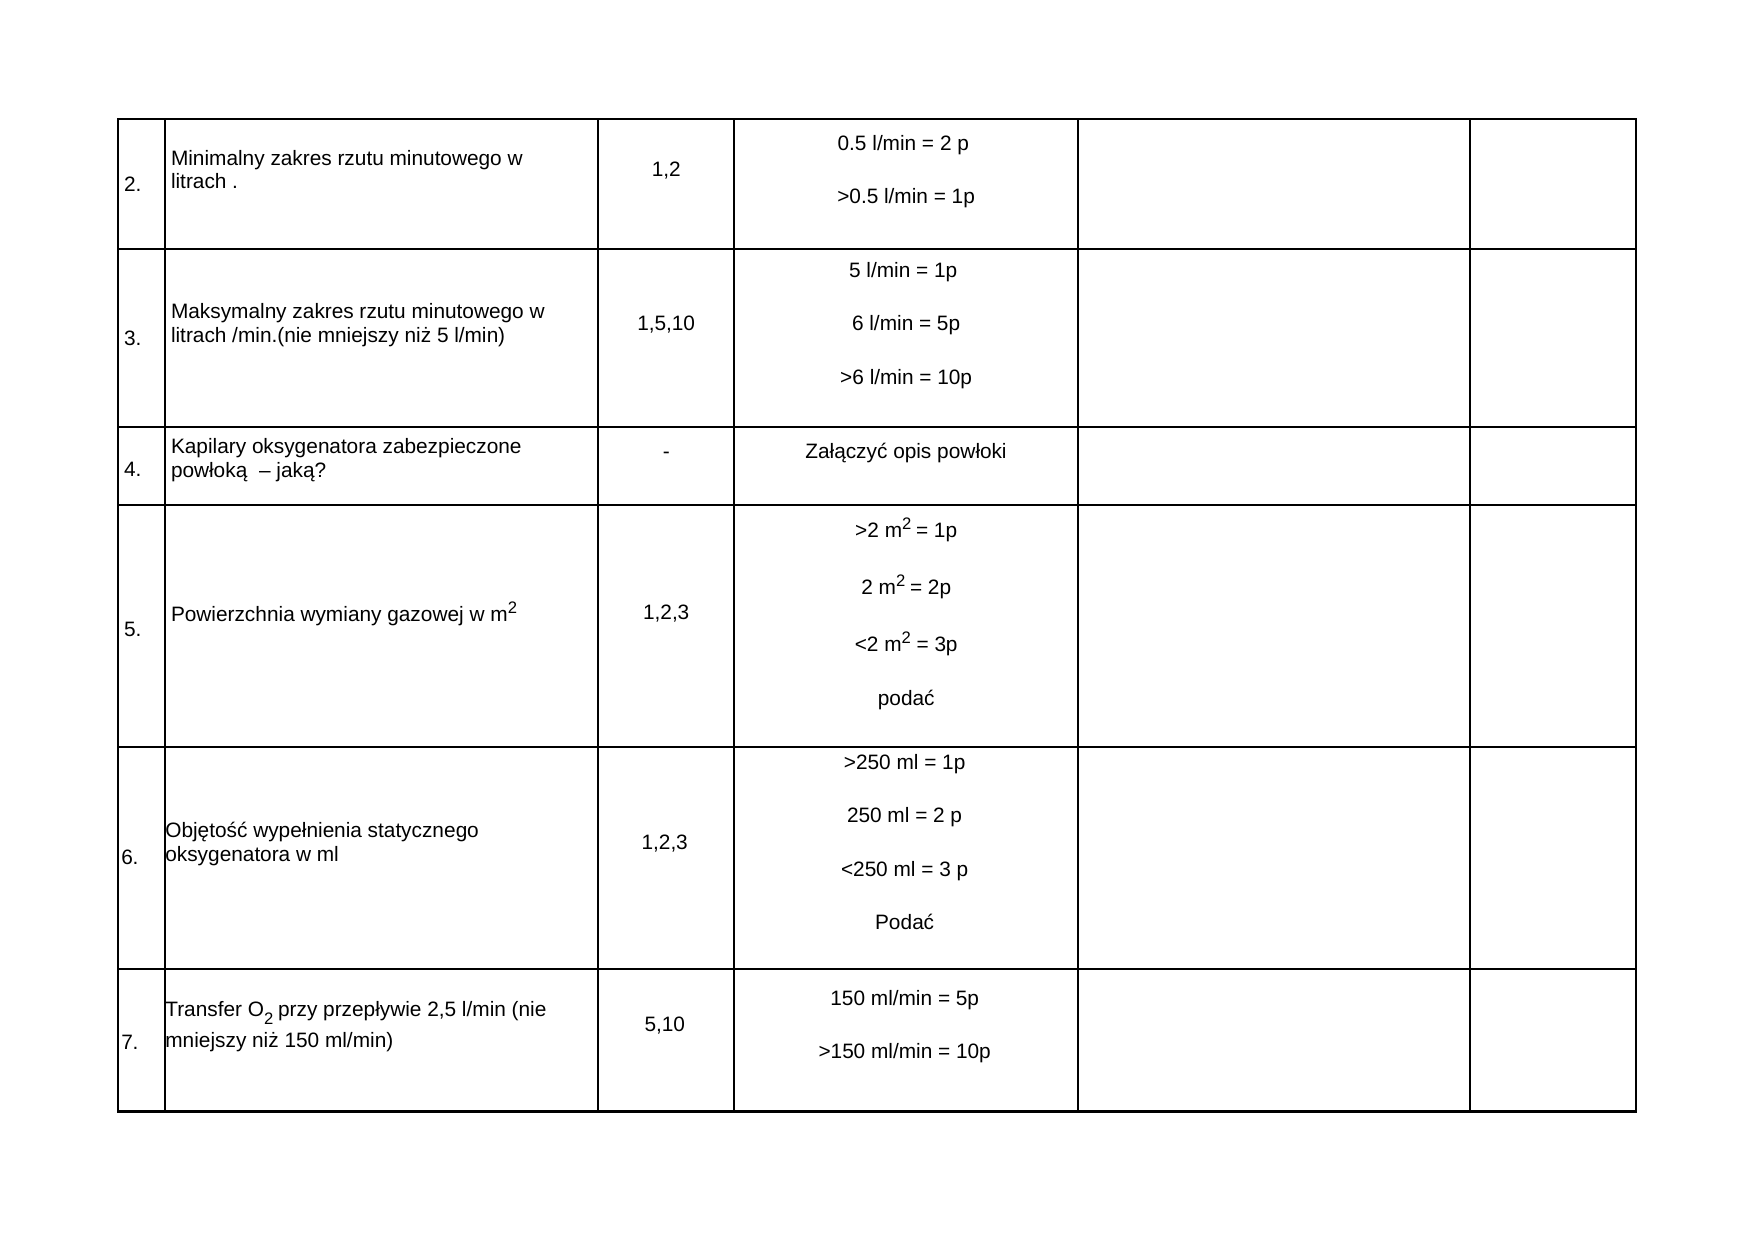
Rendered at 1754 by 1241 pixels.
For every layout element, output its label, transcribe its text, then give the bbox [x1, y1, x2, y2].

table_cell - [599, 428, 733, 504]
table_cell [1471, 748, 1635, 968]
table_cell >2 m2 = 1p 2 m2 = 2p <2 m2 = 3p podać [735, 506, 1077, 746]
table_cell >250 ml = 1p 250 ml = 2 p <250 ml = 3 p Podać [735, 748, 1077, 968]
table_cell [1471, 506, 1635, 746]
table_cell Powierzchnia wymiany gazowej w m2 [166, 506, 597, 746]
table_cell [1079, 120, 1469, 248]
table_cell Objętość wypełnienia statycznego oksygenatora w ml [166, 748, 597, 968]
table_cell Maksymalny zakres rzutu minutowego w litrach /min.(nie mniejszy niż 5 l/min) [166, 250, 597, 426]
table_cell [1079, 428, 1469, 504]
table_cell [1079, 748, 1469, 968]
table_cell 6. [119, 748, 164, 968]
table_cell Załączyć opis powłoki [735, 428, 1077, 504]
table_cell 1,5,10 [599, 250, 733, 426]
table_cell 4. [119, 428, 164, 504]
table_cell 2. [119, 120, 164, 248]
table_cell [1079, 506, 1469, 746]
table_cell 1,2,3 [599, 748, 733, 968]
table_cell Transfer O2 przy przepływie 2,5 l/min (nie mniejszy niż 150 ml/min) [166, 970, 597, 1110]
table_cell 1,2 [599, 120, 733, 248]
table_cell 150 ml/min = 5p >150 ml/min = 10p [735, 970, 1077, 1110]
table_cell 5 l/min = 1p 6 l/min = 5p >6 l/min = 10p [735, 250, 1077, 426]
table_cell 5. [119, 506, 164, 746]
table_cell Kapilary oksygenatora zabezpieczone powłoką – jaką? [166, 428, 597, 504]
table_cell [1079, 250, 1469, 426]
table_cell 0.5 l/min = 2 p >0.5 l/min = 1p [735, 120, 1077, 248]
table_cell [1079, 970, 1469, 1110]
table_cell 1,2,3 [599, 506, 733, 746]
table_cell 7. [119, 970, 164, 1110]
table_cell 5,10 [599, 970, 733, 1110]
table_cell [1471, 428, 1635, 504]
table_cell [1471, 970, 1635, 1110]
table_cell [1471, 250, 1635, 426]
table_cell 3. [119, 250, 164, 426]
table_cell [1471, 120, 1635, 248]
table_cell Minimalny zakres rzutu minutowego w litrach . [166, 120, 597, 248]
